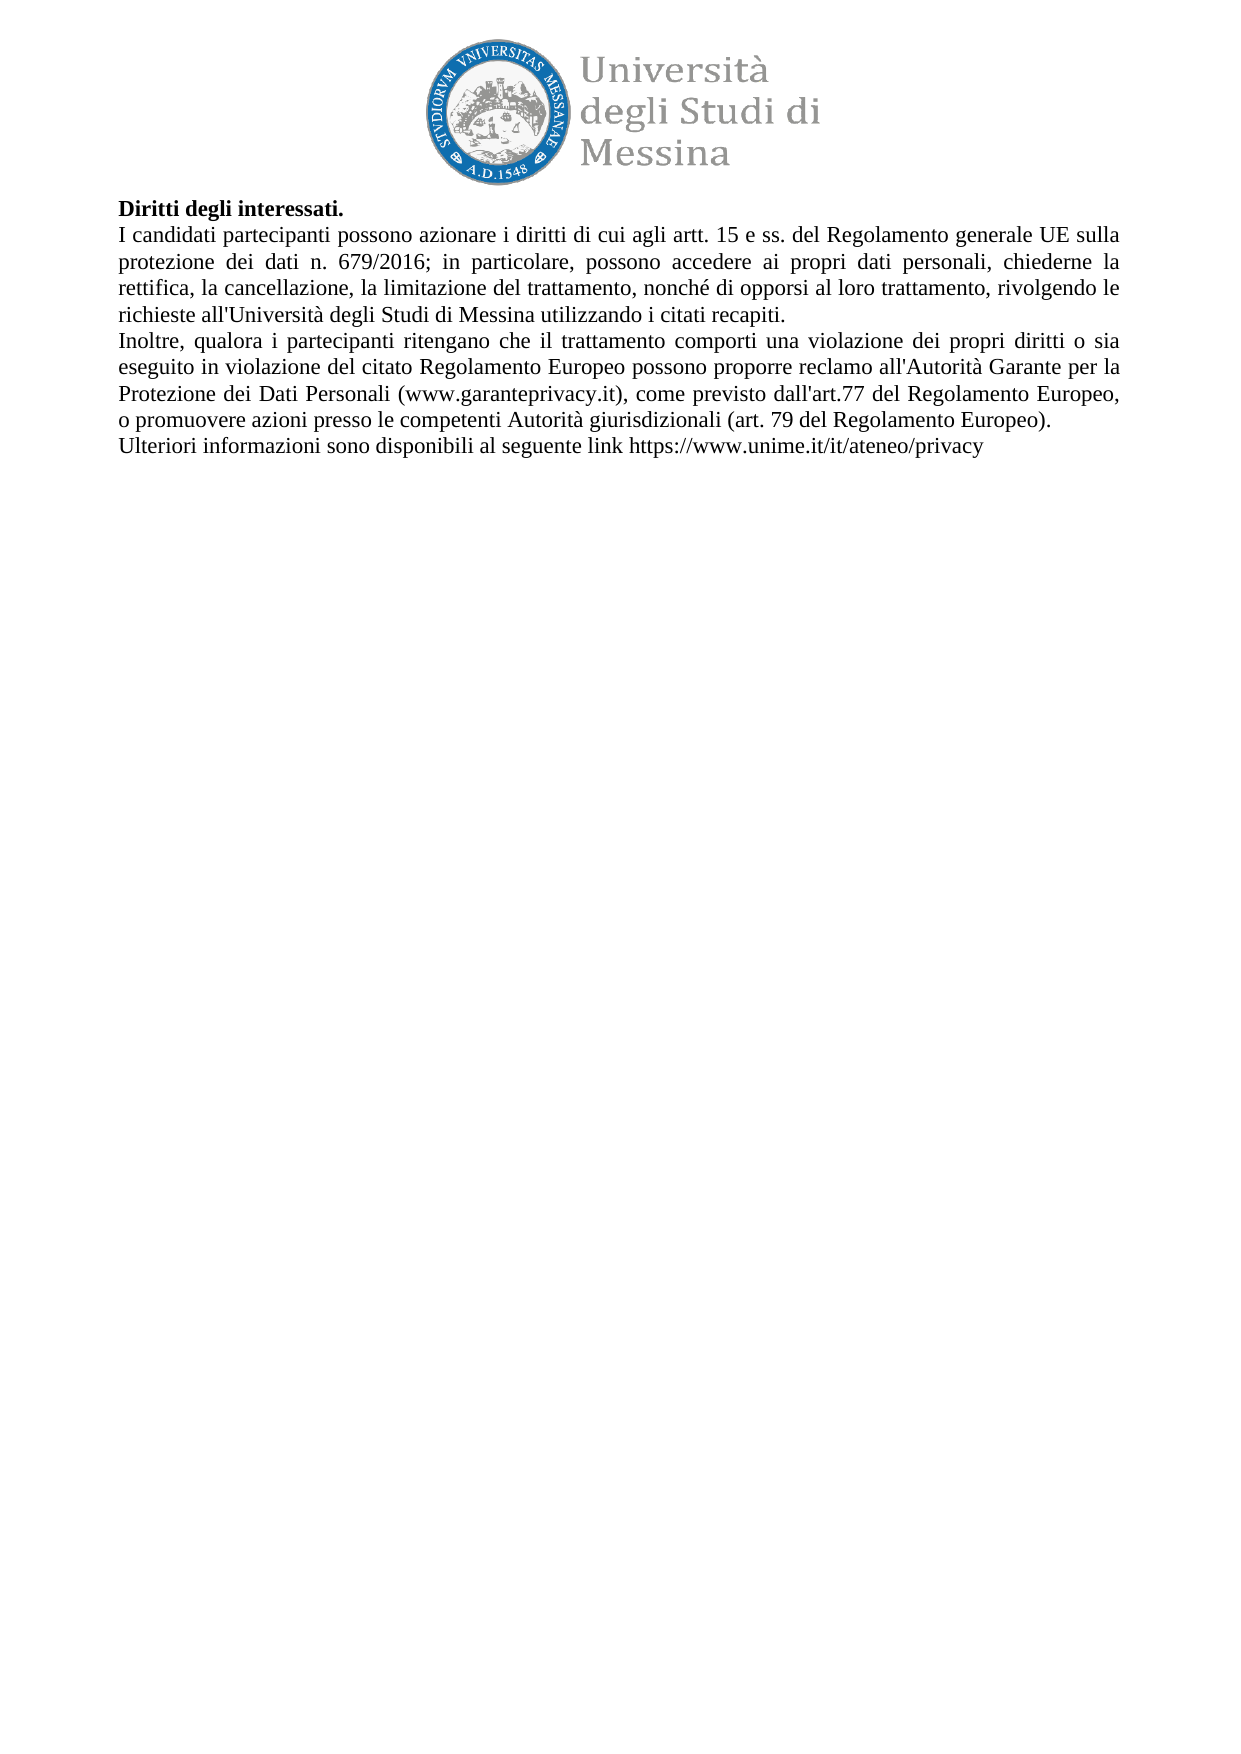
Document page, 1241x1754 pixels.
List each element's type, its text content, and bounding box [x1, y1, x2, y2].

text Ulteriori informazioni sono disponibili al seguente link https://www.unime.it/it/ateneo/privacy [118, 432, 1122, 459]
text Diritti degli interessati. [118, 195, 1122, 222]
text I candidati partecipanti possono azionare i diritti di cui agli artt. 15 e ss. del Regolamento generale UE sulla protezione dei dati n. 679/2016; in particolare, possono accedere ai propri dati personali, chiederne la rettifica, la cancellazione, la limitazione del trattamento, nonché di opporsi al loro trattamento, rivolgendo le richieste all'Università degli Studi di Messina utilizzando i citati recapiti. [118, 222, 1122, 327]
text Inoltre, qualora i partecipanti ritengano che il trattamento comporti una violazione dei propri diritti o sia eseguito in violazione del citato Regolamento Europeo possono proporre reclamo all'Autorità Garante per la Protezione dei Dati Personali (www.garanteprivacy.it), come previsto dall'art.77 del Regolamento Europeo, o promuovere azioni presso le competenti Autorità giurisdizionali (art. 79 del Regolamento Europeo). [118, 327, 1122, 432]
